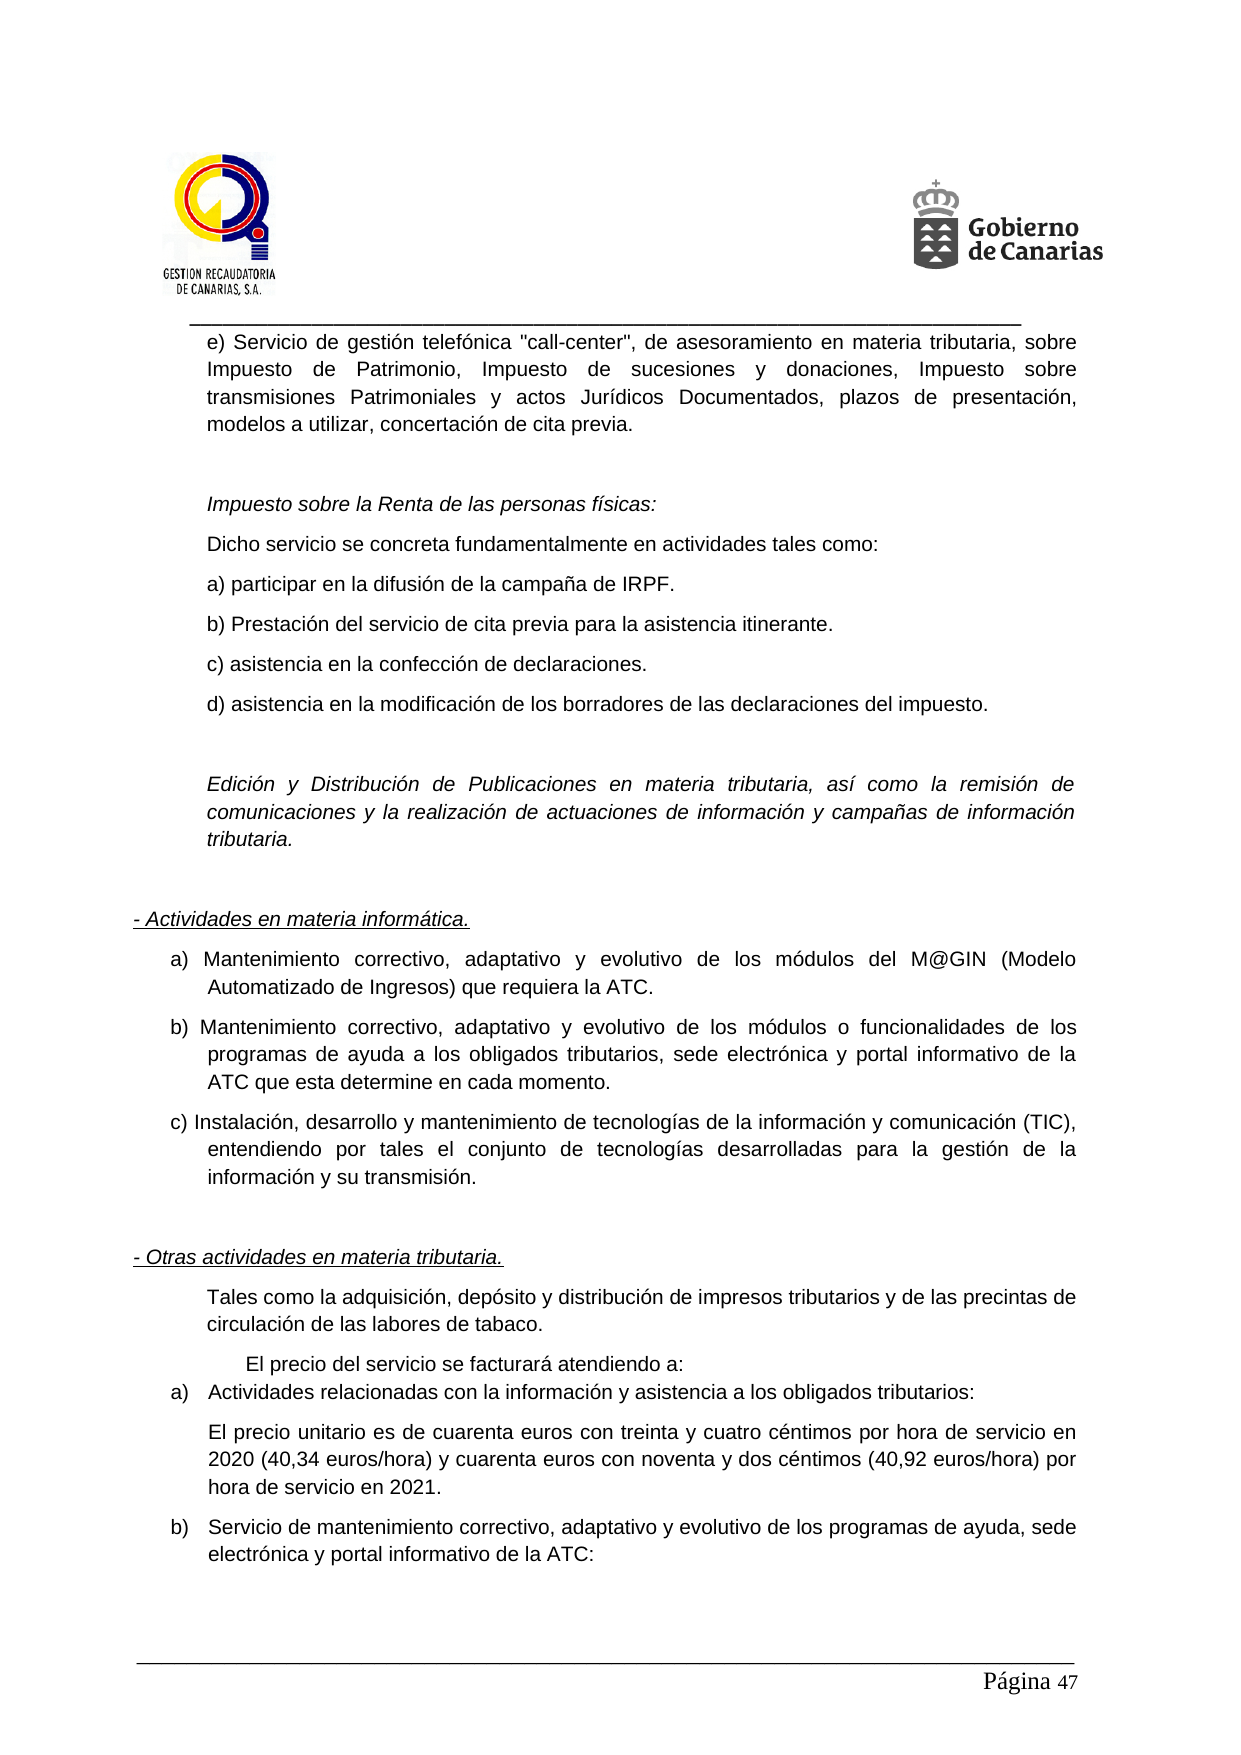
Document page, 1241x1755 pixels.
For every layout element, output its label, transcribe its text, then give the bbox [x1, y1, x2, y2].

text El precio unitario es de cuarenta euros con treinta y cuatro céntimos por hora de servicio en 2020 (40,34 euros/hora) y cuarenta euros con noventa y dos céntimos (40,92 euros/hora) por hora de servicio en 2021. [208, 1420, 1078, 1499]
text b) Mantenimiento correctivo, adaptativo y evolutivo de los módulos o funcionalidades de los programas de ayuda a los obligados tributarios, sede electrónica y portal informativo de la ATC que esta determine en cada momento. [170, 1015, 1078, 1094]
text Edición y Distribución de Publicaciones en materia tributaria, así como la remisión de comunicaciones y la realización de actuaciones de información y campañas de información tributaria. [207, 772, 1078, 851]
text El precio del servicio se facturará atendiendo a: [208, 1352, 1078, 1376]
list Servicio de mantenimiento correctivo, adaptativo y evolutivo de los programas de ayuda, sede electrónica y portal informativo de la ATC: [170, 1515, 1078, 1566]
text c) Instalación, desarrollo y mantenimiento de tecnologías de la información y comunicación (TIC), entendiendo por tales el conjunto de tecnologías desarrolladas para la gestión de la información y su transmisión. [170, 1110, 1078, 1189]
text Dicho servicio se concreta fundamentalmente en actividades tales como: [133, 532, 1078, 556]
text Impuesto sobre la Renta de las personas físicas: [133, 492, 1078, 516]
list Actividades relacionadas con la información y asistencia a los obligados tributarios: [170, 1380, 1078, 1404]
text b) Prestación del servicio de cita previa para la asistencia itinerante. [133, 612, 1078, 636]
text a) Mantenimiento correctivo, adaptativo y evolutivo de los módulos del M@GIN (Modelo Automatizado de Ingresos) que requiera la ATC. [170, 947, 1078, 999]
text c) asistencia en la confección de declaraciones. [133, 652, 1078, 676]
text - Otras actividades en materia tributaria. [133, 1245, 1078, 1269]
text Tales como la adquisición, depósito y distribución de impresos tributarios y de las precintas de circulación de las labores de tabaco. [207, 1285, 1078, 1336]
text d) asistencia en la modificación de los borradores de las declaraciones del impuesto. [133, 692, 1078, 716]
text a) participar en la difusión de la campaña de IRPF. [133, 572, 1078, 596]
text - Actividades en materia informática. [133, 907, 1078, 931]
text e) Servicio de gestión telefónica "call-center", de asesoramiento en materia tributaria, sobre Impuesto de Patrimonio, Impuesto de sucesiones y donaciones, Impuesto sobre transmisiones Patrimoniales y actos Jurídicos Documentados, plazos de presentación, modelos a utilizar, concertación de cita previa. [207, 330, 1078, 436]
